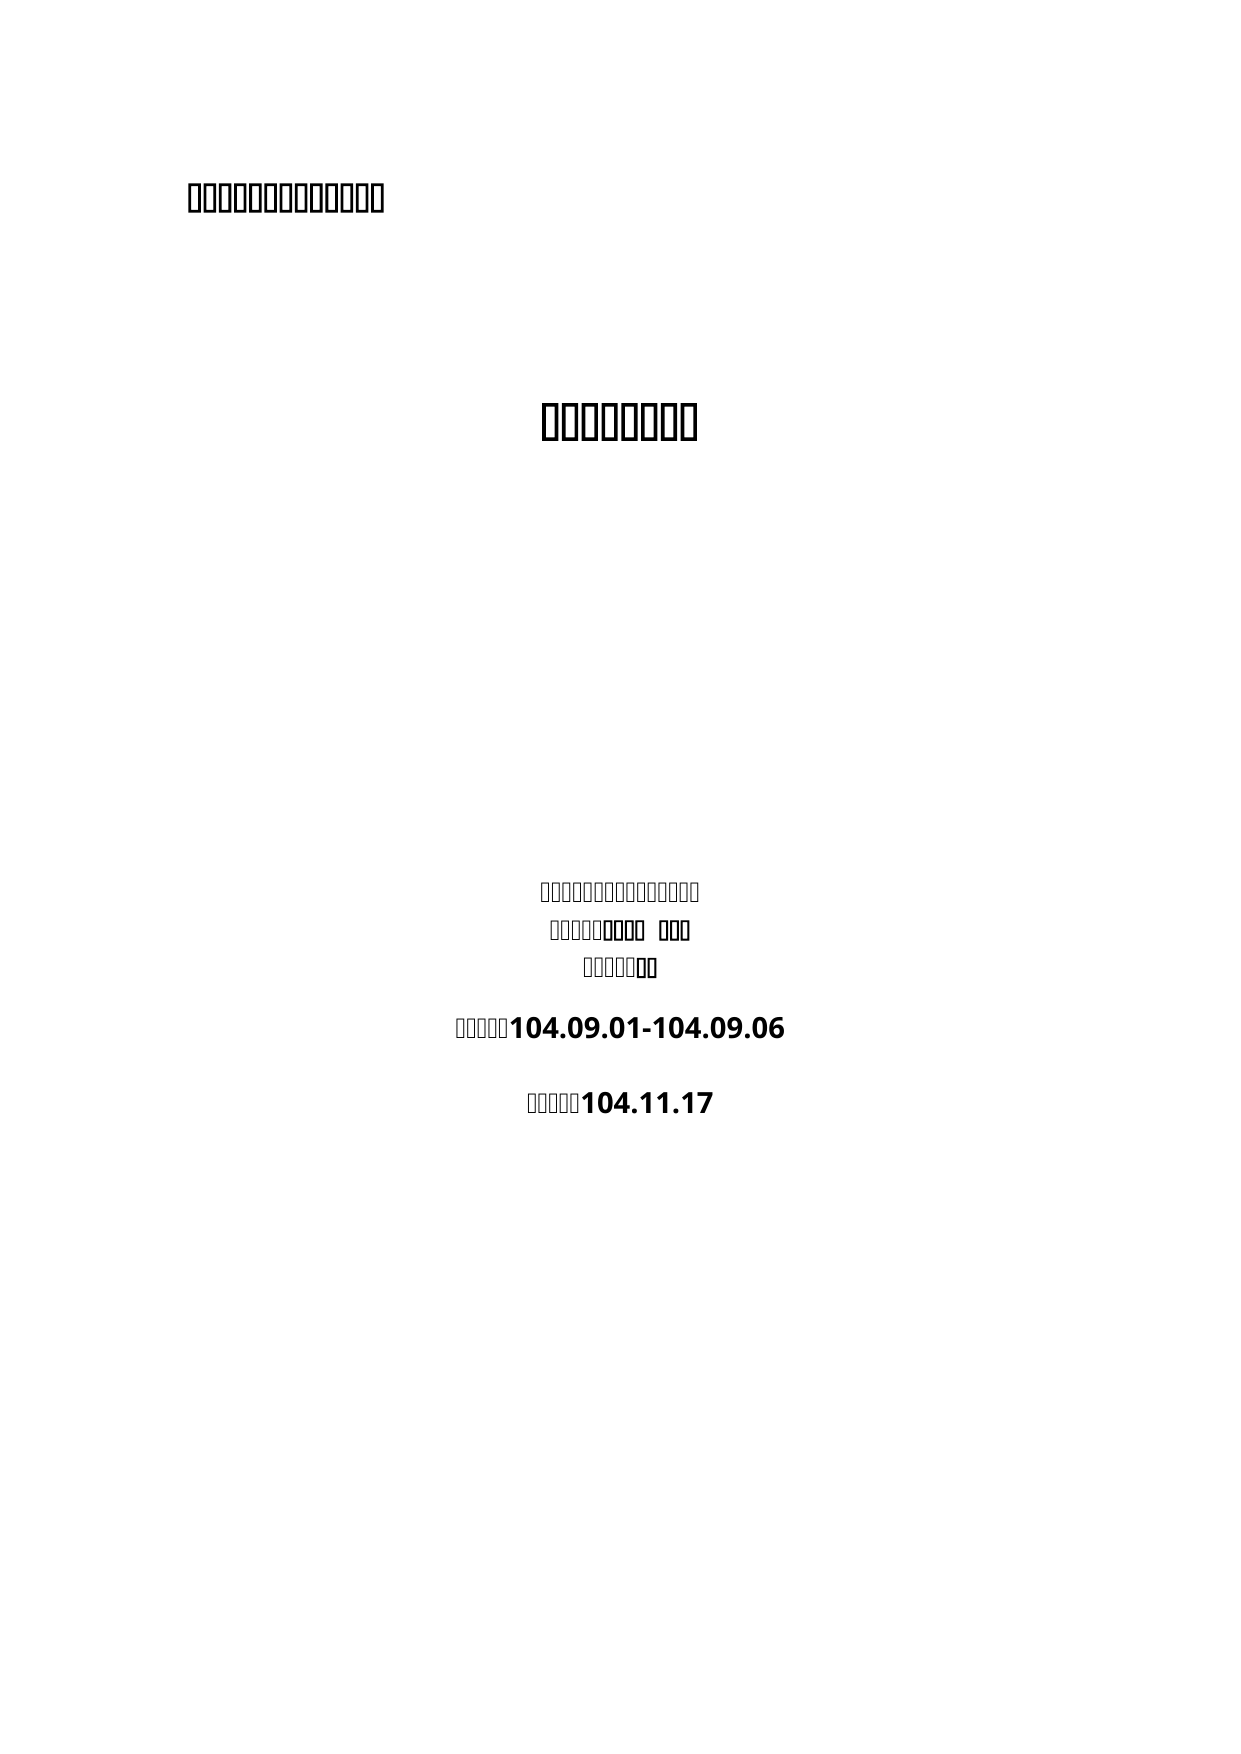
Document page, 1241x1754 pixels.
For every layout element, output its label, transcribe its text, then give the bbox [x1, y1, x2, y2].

text 出國期間：104.09.01-104.09.06 [187, 989, 1053, 1064]
text 服務機關：國立高雄應用科技大學 [187, 877, 1053, 914]
text 姓名職稱：助理教授 游仁良 [187, 914, 1053, 952]
text 派赴國家：日本 [187, 952, 1053, 989]
text 出國報告（出國類別：其他） [187, 164, 1053, 239]
text 報告日期：104.11.17 [187, 1064, 1053, 1139]
text 訪視在日研修學生 [187, 389, 1053, 502]
